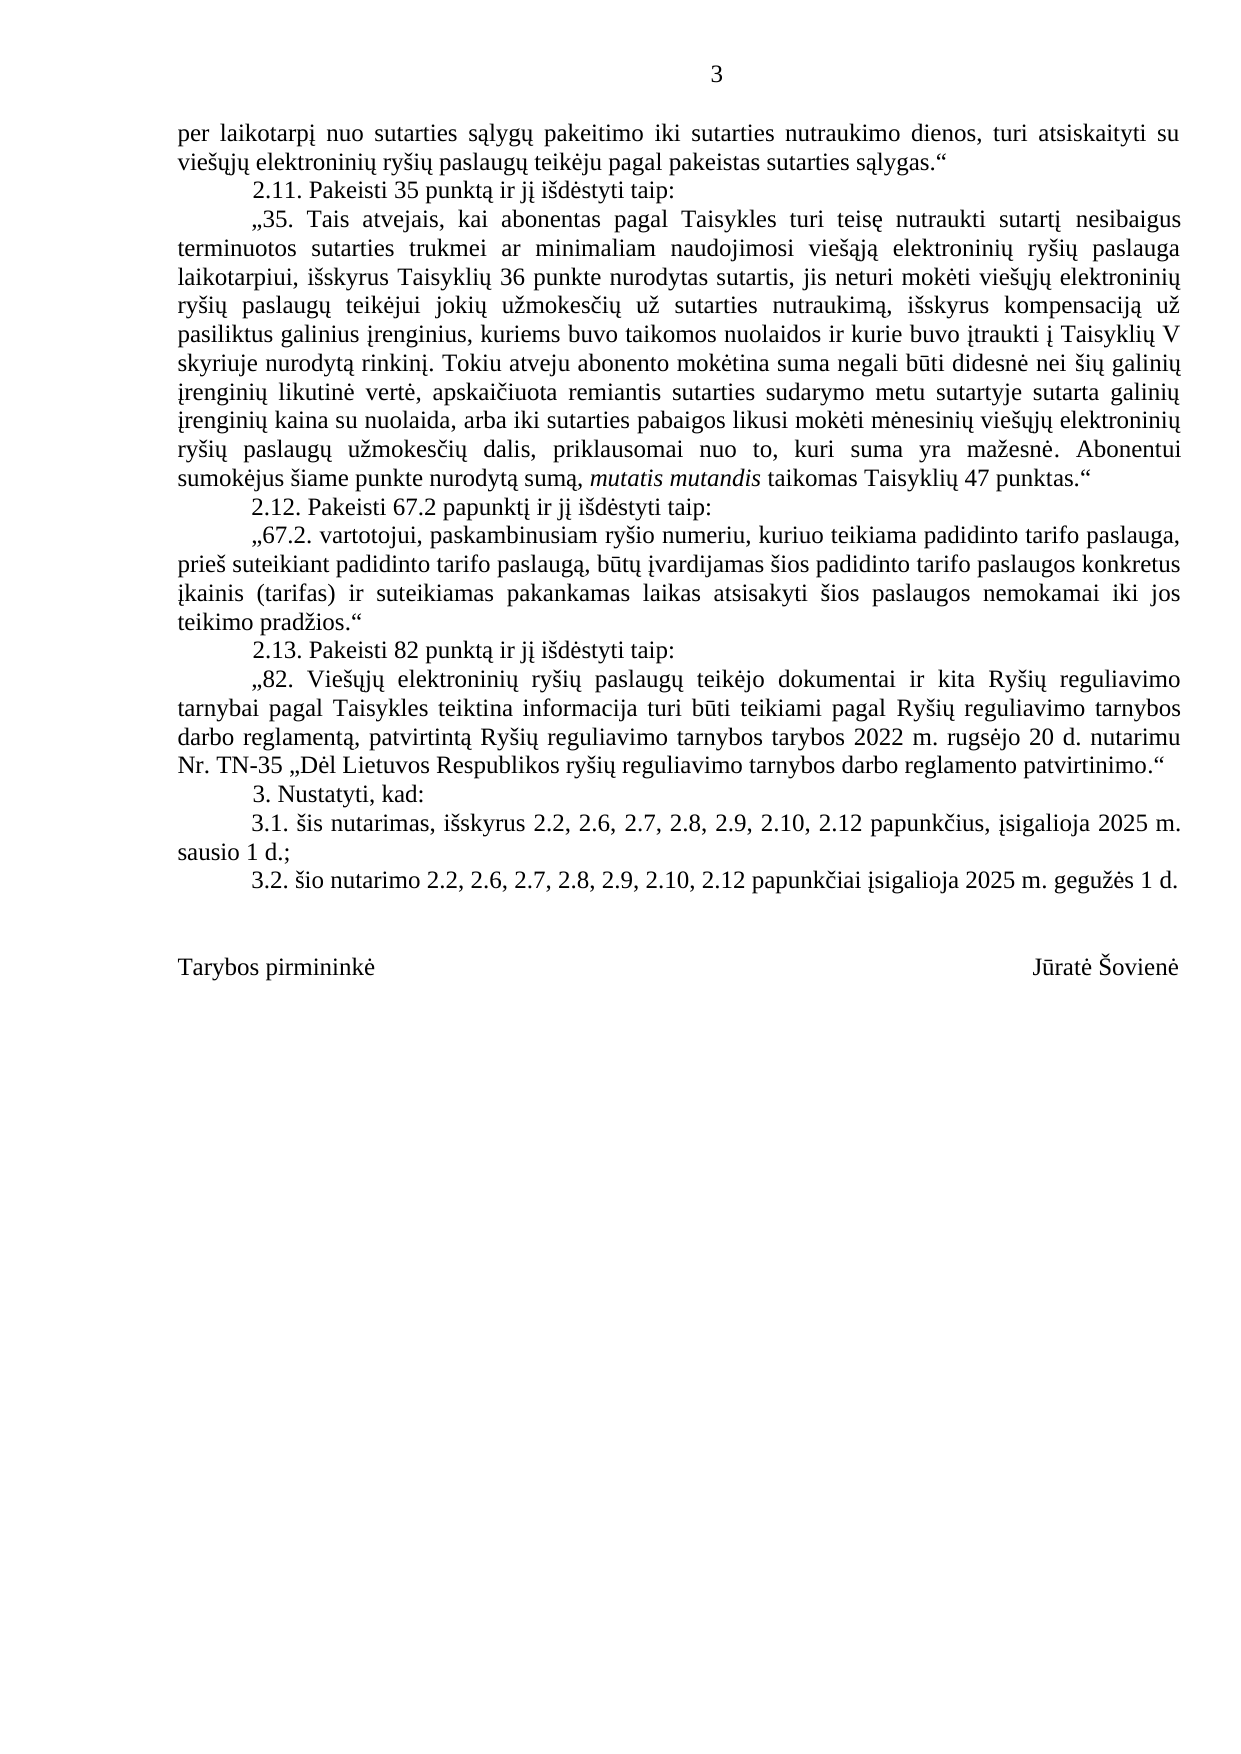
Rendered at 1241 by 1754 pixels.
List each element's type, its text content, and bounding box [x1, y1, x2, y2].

text 3. Nustatyti, kad: [177, 779, 1181, 808]
text 2.13. Pakeisti 82 punktą ir jį išdėstyti taip: [177, 636, 1181, 664]
text Tarybos pirmininkė Jūratė Šovienė [177, 952, 1181, 981]
text 3.2. šio nutarimo 2.2, 2.6, 2.7, 2.8, 2.9, 2.10, 2.12 papunkčiai įsigalioja 2025 m. gegužės 1 d. [177, 866, 1181, 894]
text per laikotarpį nuo sutarties sąlygų pakeitimo iki sutarties nutraukimo dienos, turi atsiskaityti su viešųjų elektroninių ryšių paslaugų teikėju pagal pakeistas sutarties sąlygas.“ [177, 118, 1181, 176]
text „67.2. vartotojui, paskambinusiam ryšio numeriu, kuriuo teikiama padidinto tarifo paslauga, prieš suteikiant padidinto tarifo paslaugą, būtų įvardijamas šios padidinto tarifo paslaugos konkretus įkainis (tarifas) ir suteikiamas pakankamas laikas atsisakyti šios paslaugos nemokamai iki jos teikimo pradžios.“ [177, 521, 1181, 636]
text 2.12. Pakeisti 67.2 papunktį ir jį išdėstyti taip: [177, 492, 1181, 521]
text 2.11. Pakeisti 35 punktą ir jį išdėstyti taip: [177, 176, 1181, 204]
text „35. Tais atvejais, kai abonentas pagal Taisykles turi teisę nutraukti sutartį nesibaigus terminuotos sutarties trukmei ar minimaliam naudojimosi viešąją elektroninių ryšių paslauga laikotarpiui, išskyrus Taisyklių 36 punkte nurodytas sutartis, jis neturi mokėti viešųjų elektroninių ryšių paslaugų teikėjui jokių užmokesčių už sutarties nutraukimą, išskyrus kompensaciją už pasiliktus galinius įrenginius, kuriems buvo taikomos nuolaidos ir kurie buvo įtraukti į Taisyklių V skyriuje nurodytą rinkinį. Tokiu atveju abonento mokėtina suma negali būti didesnė nei šių galinių įrenginių likutinė vertė, apskaičiuota remiantis sutarties sudarymo metu sutartyje sutarta galinių įrenginių kaina su nuolaida, arba iki sutarties pabaigos likusi mokėti mėnesinių viešųjų elektroninių ryšių paslaugų užmokesčių dalis, priklausomai nuo to, kuri suma yra mažesnė. Abonentui sumokėjus šiame punkte nurodytą sumą, mutatis mutandis taikomas Taisyklių 47 punktas.“ [177, 204, 1181, 492]
text 3.1. šis nutarimas, išskyrus 2.2, 2.6, 2.7, 2.8, 2.9, 2.10, 2.12 papunkčius, įsigalioja 2025 m. sausio 1 d.; [177, 808, 1181, 866]
text „82. Viešųjų elektroninių ryšių paslaugų teikėjo dokumentai ir kita Ryšių reguliavimo tarnybai pagal Taisykles teiktina informacija turi būti teikiami pagal Ryšių reguliavimo tarnybos darbo reglamentą, patvirtintą Ryšių reguliavimo tarnybos tarybos 2022 m. rugsėjo 20 d. nutarimu Nr. TN-35 „Dėl Lietuvos Respublikos ryšių reguliavimo tarnybos darbo reglamento patvirtinimo.“ [177, 664, 1181, 779]
